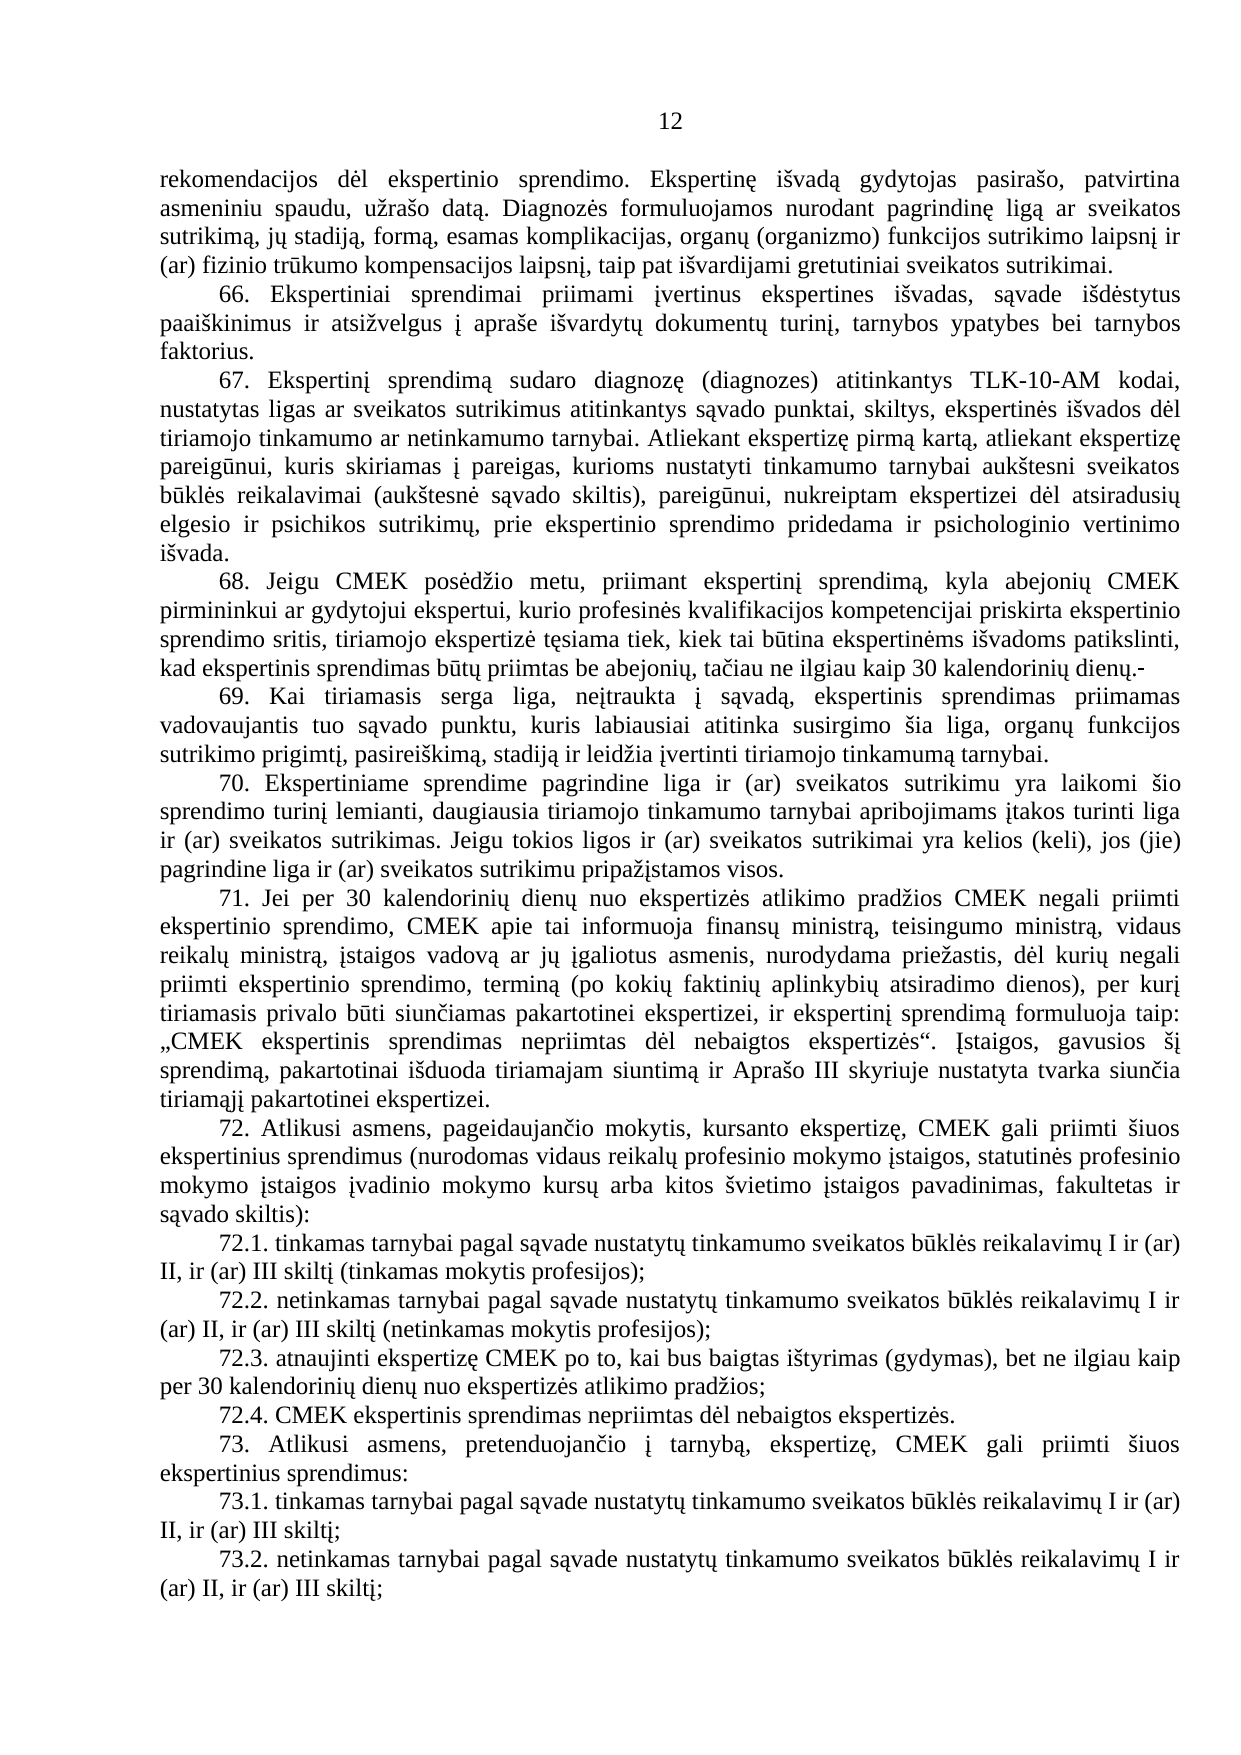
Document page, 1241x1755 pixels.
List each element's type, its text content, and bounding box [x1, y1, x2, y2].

text 72.1. tinkamas tarnybai pagal sąvade nustatytų tinkamumo sveikatos būklės reikalavimų I ir (ar) II, ir (ar) III skiltį (tinkamas mokytis profesijos); [159, 1228, 1181, 1285]
text 72.4. CMEK ekspertinis sprendimas nepriimtas dėl nebaigtos ekspertizės. [159, 1400, 1181, 1429]
text 72. Atlikusi asmens, pageidaujančio mokytis, kursanto ekspertizę, CMEK gali priimti šiuos ekspertinius sprendimus (nurodomas vidaus reikalų profesinio mokymo įstaigos, statutinės profesinio mokymo įstaigos įvadinio mokymo kursų arba kitos švietimo įstaigos pavadinimas, fakultetas ir sąvado skiltis): [159, 1113, 1181, 1228]
text 71. Jei per 30 kalendorinių dienų nuo ekspertizės atlikimo pradžios CMEK negali priimti ekspertinio sprendimo, CMEK apie tai informuoja finansų ministrą, teisingumo ministrą, vidaus reikalų ministrą, įstaigos vadovą ar jų įgaliotus asmenis, nurodydama priežastis, dėl kurių negali priimti ekspertinio sprendimo, terminą (po kokių faktinių aplinkybių atsiradimo dienos), per kurį tiriamasis privalo būti siunčiamas pakartotinei ekspertizei, ir ekspertinį sprendimą formuluoja taip: „CMEK ekspertinis sprendimas nepriimtas dėl nebaigtos ekspertizės“. Įstaigos, gavusios šį sprendimą, pakartotinai išduoda tiriamajam siuntimą ir Aprašo III skyriuje nustatyta tvarka siunčia tiriamąjį pakartotinei ekspertizei. [159, 883, 1181, 1113]
text rekomendacijos dėl ekspertinio sprendimo. Ekspertinę išvadą gydytojas pasirašo, patvirtina asmeniniu spaudu, užrašo datą. Diagnozės formuluojamos nurodant pagrindinę ligą ar sveikatos sutrikimą, jų stadiją, formą, esamas komplikacijas, organų (organizmo) funkcijos sutrikimo laipsnį ir (ar) fizinio trūkumo kompensacijos laipsnį, taip pat išvardijami gretutiniai sveikatos sutrikimai. [159, 164, 1181, 279]
text 70. Ekspertiniame sprendime pagrindine liga ir (ar) sveikatos sutrikimu yra laikomi šio sprendimo turinį lemianti, daugiausia tiriamojo tinkamumo tarnybai apribojimams įtakos turinti liga ir (ar) sveikatos sutrikimas. Jeigu tokios ligos ir (ar) sveikatos sutrikimai yra kelios (keli), jos (jie) pagrindine liga ir (ar) sveikatos sutrikimu pripažįstamos visos. [159, 768, 1181, 883]
text 72.3. atnaujinti ekspertizę CMEK po to, kai bus baigtas ištyrimas (gydymas), bet ne ilgiau kaip per 30 kalendorinių dienų nuo ekspertizės atlikimo pradžios; [159, 1343, 1181, 1400]
text 72.2. netinkamas tarnybai pagal sąvade nustatytų tinkamumo sveikatos būklės reikalavimų I ir (ar) II, ir (ar) III skiltį (netinkamas mokytis profesijos); [159, 1285, 1181, 1343]
text 67. Ekspertinį sprendimą sudaro diagnozę (diagnozes) atitinkantys TLK-10-AM kodai, nustatytas ligas ar sveikatos sutrikimus atitinkantys sąvado punktai, skiltys, ekspertinės išvados dėl tiriamojo tinkamumo ar netinkamumo tarnybai. Atliekant ekspertizę pirmą kartą, atliekant ekspertizę pareigūnui, kuris skiriamas į pareigas, kurioms nustatyti tinkamumo tarnybai aukštesni sveikatos būklės reikalavimai (aukštesnė sąvado skiltis), pareigūnui, nukreiptam ekspertizei dėl atsiradusių elgesio ir psichikos sutrikimų, prie ekspertinio sprendimo pridedama ir psichologinio vertinimo išvada. [159, 365, 1181, 566]
text 69. Kai tiriamasis serga liga, neįtraukta į sąvadą, ekspertinis sprendimas priimamas vadovaujantis tuo sąvado punktu, kuris labiausiai atitinka susirgimo šia liga, organų funkcijos sutrikimo prigimtį, pasireiškimą, stadiją ir leidžia įvertinti tiriamojo tinkamumą tarnybai. [159, 681, 1181, 768]
text 68. Jeigu CMEK posėdžio metu, priimant ekspertinį sprendimą, kyla abejonių CMEK pirmininkui ar gydytojui ekspertui, kurio profesinės kvalifikacijos kompetencijai priskirta ekspertinio sprendimo sritis, tiriamojo ekspertizė tęsiama tiek, kiek tai būtina ekspertinėms išvadoms patikslinti, kad ekspertinis sprendimas būtų priimtas be abejonių, tačiau ne ilgiau kaip 30 kalendorinių dienų. [159, 566, 1181, 681]
text 73. Atlikusi asmens, pretenduojančio į tarnybą, ekspertizę, CMEK gali priimti šiuos ekspertinius sprendimus: [159, 1429, 1181, 1486]
text 66. Ekspertiniai sprendimai priimami įvertinus ekspertines išvadas, sąvade išdėstytus paaiškinimus ir atsižvelgus į apraše išvardytų dokumentų turinį, tarnybos ypatybes bei tarnybos faktorius. [159, 279, 1181, 365]
text 73.1. tinkamas tarnybai pagal sąvade nustatytų tinkamumo sveikatos būklės reikalavimų I ir (ar) II, ir (ar) III skiltį; [159, 1486, 1181, 1544]
text 73.2. netinkamas tarnybai pagal sąvade nustatytų tinkamumo sveikatos būklės reikalavimų I ir (ar) II, ir (ar) III skiltį; [159, 1544, 1181, 1601]
